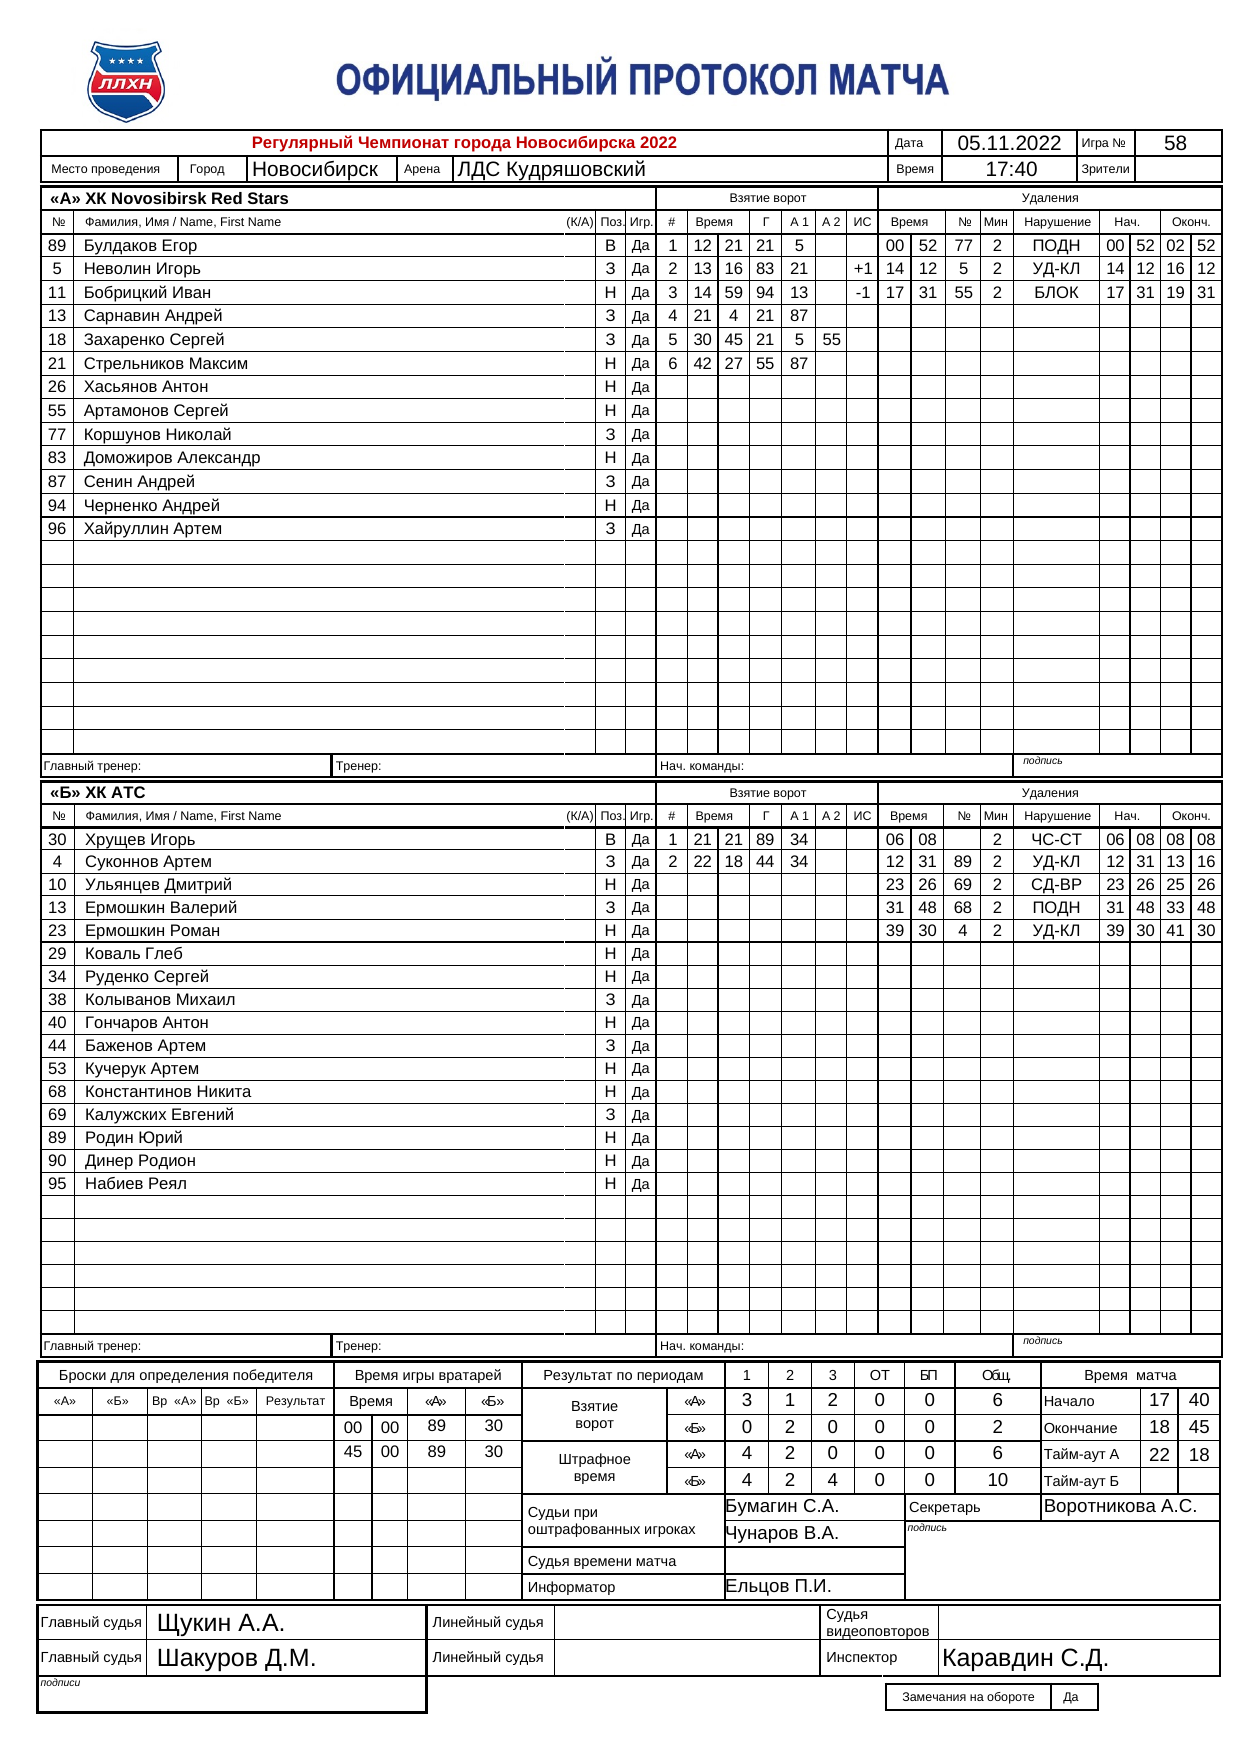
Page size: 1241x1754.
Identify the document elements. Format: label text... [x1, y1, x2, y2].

table_cell [74, 730, 564, 753]
table_cell [981, 989, 1013, 1011]
table_cell [816, 683, 846, 706]
table_cell 17 [1141, 1389, 1177, 1413]
table_cell Колыванов Михаил [75, 989, 564, 1011]
table_cell Новосибирск [248, 157, 396, 181]
table_cell [688, 1012, 717, 1033]
table_cell [981, 1058, 1013, 1079]
table_cell [1100, 376, 1129, 398]
table_cell [148, 1494, 201, 1520]
table_cell [688, 1081, 717, 1103]
table_cell [257, 1441, 333, 1467]
table_cell [148, 1416, 201, 1440]
table_cell 5 [42, 257, 73, 280]
table_cell [750, 494, 781, 516]
table_header Удаления [879, 188, 1221, 209]
table_cell 89 [944, 850, 980, 872]
table_cell [879, 966, 910, 987]
table_cell [1192, 1242, 1221, 1264]
table_cell 17:40 [943, 157, 1076, 181]
table_cell [202, 1547, 256, 1573]
table_cell 16 [719, 257, 749, 280]
table_cell [750, 1311, 781, 1333]
table_cell [946, 518, 980, 540]
table_cell Да [626, 1150, 655, 1172]
table_cell [750, 659, 781, 682]
table_cell [626, 1288, 655, 1310]
table_cell 41 [1161, 920, 1190, 941]
table_cell [596, 683, 625, 706]
table_cell [719, 896, 749, 918]
table_cell [847, 446, 877, 469]
table_cell [688, 518, 717, 540]
table_cell 00 [373, 1416, 407, 1440]
table_cell [657, 470, 687, 493]
table_cell [981, 1127, 1013, 1149]
table_cell 18 [42, 328, 73, 351]
table_cell [719, 612, 749, 634]
table_cell В [596, 829, 625, 849]
table_cell [847, 1081, 877, 1103]
table_cell [657, 1265, 687, 1287]
table_cell [688, 1242, 717, 1264]
table_cell 2 [769, 1415, 811, 1440]
table_cell Хасьянов Антон [74, 376, 564, 398]
table_cell 69 [944, 874, 980, 895]
table_cell Тайм-аут Б [1042, 1468, 1140, 1493]
table_cell [912, 423, 945, 445]
table_cell [257, 1521, 333, 1546]
table_cell ИС [847, 805, 877, 826]
table_cell 19 [1161, 281, 1190, 303]
table_cell [466, 1574, 521, 1599]
table_cell [1161, 399, 1190, 422]
table_cell [1014, 494, 1099, 516]
table_cell [1161, 305, 1190, 327]
table_cell [981, 1288, 1013, 1310]
table_cell [912, 730, 945, 753]
table_cell [816, 707, 846, 729]
table_cell 39 [1100, 920, 1129, 941]
table_cell [1100, 1265, 1129, 1287]
table_cell [565, 257, 595, 280]
table_cell 16 [1192, 850, 1221, 872]
table_cell 21 [782, 257, 815, 280]
table_cell Время [879, 211, 945, 233]
table_cell [565, 1127, 595, 1149]
table_cell [565, 1173, 595, 1195]
table_cell [816, 1288, 846, 1310]
table_cell [1014, 376, 1099, 398]
table_cell [847, 636, 877, 658]
table_cell [816, 850, 846, 872]
table_cell Суконнов Артем [75, 850, 564, 872]
table_cell [782, 943, 815, 964]
table_cell # [657, 211, 687, 233]
table_cell 87 [782, 305, 815, 327]
table_cell [657, 376, 687, 398]
table_cell [202, 1574, 256, 1599]
table_cell [1100, 399, 1129, 422]
table_cell 89 [42, 235, 73, 256]
table_cell 87 [782, 352, 815, 374]
table_cell [981, 730, 1013, 753]
table_cell [1192, 423, 1221, 445]
table_header БП [905, 1363, 954, 1387]
table_cell Н [596, 1012, 625, 1033]
table_cell Н [596, 446, 625, 469]
table_cell [1161, 1035, 1190, 1057]
table_cell [626, 541, 655, 564]
table_cell Главный тренер: [42, 1335, 330, 1356]
table_cell [1161, 1150, 1190, 1172]
table_cell 21 [688, 305, 717, 327]
table_cell [847, 850, 877, 872]
table_cell 42 [688, 352, 717, 374]
table_cell [1136, 157, 1221, 181]
table_cell З [596, 896, 625, 918]
table_cell [912, 565, 945, 587]
table_cell Ельцов П.И. [726, 1575, 904, 1599]
table_cell [688, 1311, 717, 1333]
table_cell [912, 446, 945, 469]
table_cell [719, 376, 749, 398]
table_cell 22 [688, 850, 717, 872]
table_cell [1014, 1173, 1099, 1195]
table_cell [944, 829, 980, 849]
table_cell [847, 1150, 877, 1172]
table_cell [816, 1012, 846, 1033]
table_cell [782, 1219, 815, 1241]
table_cell Игр. [626, 805, 655, 826]
table_cell Г [750, 805, 781, 826]
table_cell 0 [905, 1468, 954, 1493]
table_cell 10 [956, 1468, 1040, 1493]
table_cell [946, 565, 980, 587]
table_cell [565, 494, 595, 516]
table_cell 5 [782, 235, 815, 256]
table_cell ИС [847, 211, 877, 233]
table_cell [726, 1548, 904, 1573]
table_cell [944, 1219, 980, 1241]
table_cell [879, 1104, 910, 1126]
table_cell «Б» [668, 1415, 724, 1440]
table_cell [1014, 943, 1099, 964]
table_cell Захаренко Сергей [74, 328, 564, 351]
table_cell [1100, 683, 1129, 706]
table_cell 13 [42, 305, 73, 327]
table_cell [946, 588, 980, 611]
table_cell [1131, 1242, 1160, 1264]
table_cell 94 [42, 494, 73, 516]
table_cell 21 [688, 829, 717, 849]
table_cell [782, 470, 815, 493]
table_cell [1192, 659, 1221, 682]
table_cell [816, 966, 846, 987]
table_cell СД-ВР [1014, 874, 1099, 895]
table_cell [847, 470, 877, 493]
table_cell [1131, 494, 1160, 516]
table_cell [782, 1058, 815, 1079]
table_cell [1161, 494, 1190, 516]
table_cell [879, 1311, 910, 1333]
table_cell [75, 1196, 564, 1218]
table_cell [847, 1035, 877, 1057]
table_cell [688, 1035, 717, 1057]
table_cell [946, 494, 980, 516]
table_cell [750, 588, 781, 611]
table_cell [1100, 1311, 1129, 1333]
table_cell [596, 730, 625, 753]
table_cell [981, 966, 1013, 987]
table_cell [981, 1104, 1013, 1126]
table_cell 31 [1192, 281, 1221, 303]
table_cell 14 [688, 281, 717, 303]
table_header «Б» ХК АТС [42, 783, 655, 803]
table_cell [1161, 518, 1190, 540]
table_cell [1131, 636, 1160, 658]
table_cell [1131, 730, 1160, 753]
table_cell Каравдин С.Д. [939, 1640, 1219, 1675]
table_cell [1100, 518, 1129, 540]
table_cell 52 [912, 235, 945, 256]
table_cell [93, 1468, 147, 1493]
table_cell Вр «Б» [202, 1389, 256, 1413]
table_cell [944, 1058, 980, 1079]
table_cell [816, 920, 846, 941]
table_cell [879, 328, 910, 351]
table_cell Да [626, 446, 655, 469]
table_cell [596, 1311, 625, 1333]
table_cell [565, 1081, 595, 1103]
table_cell [1131, 1265, 1160, 1287]
table_cell [847, 305, 877, 327]
table_cell [1161, 470, 1190, 493]
table_cell [847, 352, 877, 374]
table_cell [816, 1081, 846, 1103]
table_cell [565, 565, 595, 587]
table_cell 48 [1192, 896, 1221, 918]
table_cell [782, 707, 815, 729]
table_cell 18 [719, 850, 749, 872]
table_cell [1161, 1173, 1190, 1195]
table_cell [981, 518, 1013, 540]
table_cell [719, 1265, 749, 1287]
table_cell [879, 612, 910, 634]
table_cell [1131, 565, 1160, 587]
table_cell [750, 1219, 781, 1241]
table_cell [1192, 446, 1221, 469]
table_cell 45 [1179, 1415, 1219, 1440]
table_cell [335, 1494, 371, 1520]
table_cell [981, 1219, 1013, 1241]
table_cell [816, 1173, 846, 1195]
table_cell [335, 1468, 371, 1493]
table_cell [944, 1035, 980, 1057]
table_cell 26 [912, 874, 943, 895]
table_cell [1131, 659, 1160, 682]
table_cell [1014, 305, 1099, 327]
table_cell [912, 1150, 943, 1172]
table_cell Константинов Никита [75, 1081, 564, 1103]
table_cell [688, 588, 717, 611]
table_cell [944, 1196, 980, 1218]
table_cell [1192, 1035, 1221, 1057]
table_header Регулярный Чемпионат города Новосибирска 2022 [42, 131, 887, 155]
table_cell [688, 989, 717, 1011]
table_cell [657, 943, 687, 964]
table_cell [1014, 1104, 1099, 1126]
table_cell 21 [750, 328, 781, 351]
table_cell З [596, 1104, 625, 1126]
table_cell [428, 1677, 882, 1711]
table_cell [596, 588, 625, 611]
table_cell [1131, 1150, 1160, 1172]
table_cell А 2 [816, 805, 846, 826]
table_cell 83 [42, 446, 73, 469]
table_cell [626, 1311, 655, 1333]
table_cell [981, 470, 1013, 493]
table_cell [1192, 376, 1221, 398]
table_cell [1100, 1104, 1129, 1126]
table_cell [946, 541, 980, 564]
table_cell [782, 1104, 815, 1126]
table_cell [657, 1311, 687, 1333]
table_cell «А» [668, 1389, 724, 1413]
table_cell [75, 1265, 564, 1287]
table_cell 5 [657, 328, 687, 351]
table_cell [782, 399, 815, 422]
table_cell [1014, 1196, 1099, 1218]
table_cell [657, 1196, 687, 1218]
table_cell [946, 328, 980, 351]
table_cell [816, 1058, 846, 1079]
table_cell 34 [42, 966, 74, 987]
table_cell [688, 920, 717, 941]
table_cell [816, 659, 846, 682]
table_cell Да [626, 518, 655, 540]
table_cell [1014, 1081, 1099, 1103]
table_cell [879, 1242, 910, 1264]
table_cell [373, 1574, 407, 1599]
table_cell [782, 423, 815, 445]
table_cell [93, 1416, 147, 1440]
table_cell [657, 565, 687, 587]
table_cell [750, 896, 781, 918]
table_cell [1100, 1081, 1129, 1103]
table_cell [782, 874, 815, 895]
table_cell [782, 1081, 815, 1103]
table_cell [879, 1288, 910, 1310]
table_cell 0 [855, 1389, 904, 1413]
table_cell 96 [42, 518, 73, 540]
table_cell [596, 612, 625, 634]
table_cell [1192, 305, 1221, 327]
table_cell [719, 659, 749, 682]
table_cell Фамилия, Имя / Name, First Name [75, 805, 565, 826]
table_cell [1131, 1104, 1160, 1126]
table_cell [719, 1311, 749, 1333]
table_cell [1161, 659, 1190, 682]
table_cell [657, 612, 687, 634]
table_cell [657, 707, 687, 729]
table_cell Судьи при оштрафованных игроках [523, 1495, 724, 1546]
table_cell [816, 1150, 846, 1172]
table_cell [847, 989, 877, 1011]
table_header Дата [889, 131, 941, 155]
table_cell ЛДС Кудряшовский [454, 157, 887, 181]
table_cell Да [626, 1104, 655, 1126]
table_cell [657, 541, 687, 564]
table_cell [1014, 399, 1099, 422]
table_cell Нач. команды: [657, 755, 1012, 776]
table_cell [912, 1288, 943, 1310]
table_cell [1192, 683, 1221, 706]
table_cell 55 [42, 399, 73, 422]
table_cell 30 [42, 829, 74, 849]
table_cell [688, 1219, 717, 1241]
table_cell Родин Юрий [75, 1127, 564, 1149]
table_cell 2 [981, 850, 1013, 872]
table_cell [847, 829, 877, 849]
table_cell 21 [42, 352, 73, 374]
table_cell [596, 1288, 625, 1310]
table_cell Н [596, 352, 625, 374]
table_cell [719, 518, 749, 540]
table_cell [847, 1288, 877, 1310]
table_cell [1192, 1127, 1221, 1149]
table_cell [257, 1416, 333, 1440]
table_cell [565, 541, 595, 564]
table_cell [1192, 494, 1221, 516]
table_cell [1014, 1265, 1099, 1287]
table_cell [719, 446, 749, 469]
table_cell [657, 1288, 687, 1310]
table_cell [565, 874, 595, 895]
table_cell 55 [816, 328, 846, 351]
table_cell 95 [42, 1173, 74, 1195]
table_cell А 2 [816, 211, 846, 233]
table_cell [782, 1127, 815, 1149]
table_cell 39 [879, 920, 910, 941]
table_cell 18 [1141, 1415, 1177, 1440]
table_cell [981, 707, 1013, 729]
table_cell Главный судья [39, 1640, 146, 1675]
table_cell [335, 1574, 371, 1599]
table_cell [912, 470, 945, 493]
table_cell 31 [912, 281, 945, 303]
table_cell [1192, 966, 1221, 987]
table_cell [719, 683, 749, 706]
table_cell [981, 1173, 1013, 1195]
table_cell [847, 730, 877, 753]
table_cell 68 [944, 896, 980, 918]
table_cell [408, 1574, 465, 1599]
table_cell Н [596, 1127, 625, 1149]
table_cell [719, 989, 749, 1011]
table_cell [1014, 565, 1099, 587]
table_cell «Б» [93, 1389, 147, 1413]
table_cell [1131, 541, 1160, 564]
table_cell [1100, 1150, 1129, 1172]
table_cell [782, 1265, 815, 1287]
table_cell [202, 1441, 256, 1467]
table_cell [657, 683, 687, 706]
table_cell 17 [1100, 281, 1129, 303]
table_cell Коршунов Николай [74, 423, 564, 445]
table_cell 68 [42, 1081, 74, 1103]
table_cell подпись [1014, 1335, 1221, 1356]
table_cell [1014, 446, 1099, 469]
table_cell [981, 423, 1013, 445]
table_cell [944, 1265, 980, 1287]
table_cell [42, 1196, 74, 1218]
table_cell [1014, 1150, 1099, 1172]
table_cell [750, 518, 781, 540]
table_cell Ульянцев Дмитрий [75, 874, 564, 895]
table_cell [883, 1677, 1220, 1681]
table_cell Баженов Артем [75, 1035, 564, 1057]
table_cell [657, 518, 687, 540]
table_cell [1192, 565, 1221, 587]
table_cell Чунаров В.А. [726, 1521, 904, 1546]
table_cell [981, 636, 1013, 658]
table_cell 34 [782, 829, 815, 849]
table_cell [1100, 588, 1129, 611]
table_cell [912, 659, 945, 682]
table_cell [912, 612, 945, 634]
table_cell [42, 588, 73, 611]
table_cell [688, 636, 717, 658]
table_cell Булдаков Егор [74, 235, 564, 256]
table_cell 0 [905, 1415, 954, 1440]
table_cell 53 [42, 1058, 74, 1079]
table_cell [782, 376, 815, 398]
table_cell 17 [879, 281, 910, 303]
table_cell Судья времени матча [523, 1548, 724, 1573]
table_cell Гончаров Антон [75, 1012, 564, 1033]
table_cell 44 [750, 850, 781, 872]
table_cell [688, 1173, 717, 1195]
table_cell [565, 636, 595, 658]
table_cell [847, 376, 877, 398]
table_cell Поз. [596, 805, 625, 826]
table_cell [42, 1219, 74, 1241]
table_cell [565, 1265, 595, 1287]
table_cell [782, 1012, 815, 1033]
table_cell Информатор [523, 1575, 724, 1599]
table_cell [847, 1058, 877, 1079]
table_cell [657, 446, 687, 469]
table_cell 0 [812, 1415, 854, 1440]
table_cell [565, 1288, 595, 1310]
table_cell [1161, 565, 1190, 587]
table_cell [719, 588, 749, 611]
table_cell подписи [39, 1677, 425, 1711]
table_cell [750, 683, 781, 706]
table_cell З [596, 518, 625, 540]
table_cell [466, 1521, 521, 1546]
table_cell [879, 423, 910, 445]
table_cell Н [596, 920, 625, 941]
table_cell Секретарь [906, 1495, 1040, 1520]
table_cell [719, 1219, 749, 1241]
table_cell [719, 494, 749, 516]
table_cell [466, 1547, 521, 1573]
table_cell [1014, 707, 1099, 729]
table_cell [782, 588, 815, 611]
table_cell [981, 1265, 1013, 1287]
table_cell [1100, 1196, 1129, 1218]
table_cell 31 [1131, 281, 1160, 303]
table_cell 13 [42, 896, 74, 918]
table_cell [879, 1173, 910, 1195]
table_cell [408, 1468, 465, 1493]
table_cell [688, 1127, 717, 1149]
table_cell [688, 659, 717, 682]
table_cell «А» [39, 1389, 92, 1413]
table_cell [719, 636, 749, 658]
table_cell 90 [42, 1150, 74, 1172]
table_cell [1131, 1219, 1160, 1241]
table_cell [719, 920, 749, 941]
table_cell [75, 1311, 564, 1333]
table_cell 26 [42, 376, 73, 398]
table_cell 2 [812, 1389, 854, 1413]
table_header Да [1052, 1685, 1097, 1709]
table_cell 30 [688, 328, 717, 351]
table_cell Да [626, 352, 655, 374]
table_cell [750, 399, 781, 422]
table_cell Щукин А.А. [147, 1606, 425, 1639]
table_cell 13 [1161, 850, 1190, 872]
table_cell Линейный судья [428, 1640, 554, 1675]
table_cell [912, 1173, 943, 1195]
table_cell [981, 1012, 1013, 1033]
table_cell [981, 376, 1013, 398]
table_cell [1192, 1173, 1221, 1195]
table_cell [42, 730, 73, 753]
table_cell [1161, 541, 1190, 564]
table_cell [657, 423, 687, 445]
table_cell [782, 966, 815, 987]
table_cell [912, 352, 945, 374]
table_cell А 1 [782, 211, 815, 233]
table_cell [782, 636, 815, 658]
table_cell [596, 1265, 625, 1287]
table_cell Стрельников Максим [74, 352, 564, 374]
table_cell 0 [812, 1442, 854, 1467]
table_cell [847, 588, 877, 611]
table_header 2 [769, 1363, 811, 1387]
table_cell [847, 1311, 877, 1333]
table_cell [981, 1035, 1013, 1057]
table_cell Время [879, 805, 943, 826]
table_cell № [946, 211, 980, 233]
table_cell Окончание [1042, 1415, 1140, 1440]
table_cell [688, 730, 717, 753]
table_cell [1161, 1265, 1190, 1287]
table_cell [946, 352, 980, 374]
table_cell [816, 235, 846, 256]
table_cell [565, 376, 595, 398]
table_cell [1100, 1242, 1129, 1264]
table_cell [879, 1127, 910, 1149]
table_cell 89 [42, 1127, 74, 1149]
table_cell 26 [1131, 874, 1160, 895]
table_cell Артамонов Сергей [74, 399, 564, 422]
table_cell [1100, 305, 1129, 327]
table_cell Н [596, 1173, 625, 1195]
table_cell 2 [769, 1468, 811, 1493]
table_cell [879, 683, 910, 706]
table_cell Да [626, 328, 655, 351]
table_cell [944, 1173, 980, 1195]
table_cell [816, 636, 846, 658]
table_cell [657, 1242, 687, 1264]
table_cell [816, 541, 846, 564]
table_cell [944, 1081, 980, 1103]
table_cell [750, 1288, 781, 1310]
table_cell [555, 1606, 819, 1639]
table_cell Коваль Глеб [75, 943, 564, 964]
table_cell Доможиров Александр [74, 446, 564, 469]
table_cell [816, 612, 846, 634]
table_cell 6 [956, 1389, 1040, 1413]
table_cell УД-КЛ [1014, 920, 1099, 941]
table_cell Мин [981, 211, 1013, 233]
table_cell [750, 423, 781, 445]
table_cell [946, 707, 980, 729]
table_cell Бобрицкий Иван [74, 281, 564, 303]
table_cell [1161, 588, 1190, 611]
table_cell [148, 1468, 201, 1493]
table_cell [1014, 1127, 1099, 1149]
table_cell [879, 659, 910, 682]
table_cell Черненко Андрей [74, 494, 564, 516]
table_cell 2 [657, 850, 687, 872]
table_cell [981, 446, 1013, 469]
table_cell 4 [944, 920, 980, 941]
table_cell Да [626, 1081, 655, 1103]
table_cell [847, 1219, 877, 1241]
table_cell Да [626, 850, 655, 872]
table_cell [912, 966, 943, 987]
table_cell [1100, 565, 1129, 587]
table_cell Время [335, 1389, 407, 1413]
table_cell [657, 636, 687, 658]
table_cell [847, 1173, 877, 1195]
table_cell Нач. [1100, 211, 1160, 233]
table_cell [719, 943, 749, 964]
table_cell З [596, 989, 625, 1011]
table_cell [912, 1012, 943, 1033]
table_cell № [944, 805, 980, 826]
table_cell [39, 1468, 92, 1493]
table_cell Судья видеоповторов [821, 1606, 938, 1639]
table_cell [912, 1081, 943, 1103]
table_cell Н [596, 1150, 625, 1172]
table_cell УД-КЛ [1014, 257, 1099, 280]
table_cell [946, 470, 980, 493]
table_cell [1192, 1150, 1221, 1172]
table_cell [626, 707, 655, 729]
table_cell [565, 896, 595, 918]
table_cell [657, 1081, 687, 1103]
table_cell [39, 1521, 92, 1546]
table_cell Тренер: [333, 1335, 655, 1356]
table_cell [565, 659, 595, 682]
table_cell [1161, 707, 1190, 729]
table_cell [1100, 328, 1129, 351]
table_cell [816, 874, 846, 895]
table_cell [847, 328, 877, 351]
table_cell [1131, 1173, 1160, 1195]
table_cell [1192, 1104, 1221, 1126]
table_cell [42, 1242, 74, 1264]
table_cell Штрафное время [523, 1442, 666, 1493]
table_cell [750, 989, 781, 1011]
table_cell [944, 1104, 980, 1126]
table_cell 10 [42, 874, 74, 895]
table_cell 13 [782, 281, 815, 303]
table_cell [148, 1547, 201, 1573]
table_cell [1192, 1311, 1221, 1333]
table_cell 06 [879, 829, 910, 849]
table_cell [1192, 1058, 1221, 1079]
table_cell [1131, 1081, 1160, 1103]
table_cell Да [626, 399, 655, 422]
table_cell 52 [1192, 235, 1221, 256]
table_cell 08 [1131, 829, 1160, 849]
table_cell [39, 1441, 92, 1467]
table_cell 21 [750, 305, 781, 327]
table_cell [596, 1219, 625, 1241]
table_header Время матча [1042, 1363, 1219, 1387]
table_cell [1100, 943, 1129, 964]
table_cell [75, 1219, 564, 1241]
table_cell [565, 1242, 595, 1264]
table_cell Поз. [596, 211, 625, 233]
table_cell [816, 518, 846, 540]
table_cell 55 [946, 281, 980, 303]
table_cell [1179, 1468, 1219, 1493]
table_cell [912, 518, 945, 540]
table_cell З [596, 470, 625, 493]
table_cell [42, 707, 73, 729]
table_cell [42, 683, 73, 706]
table_cell В [596, 235, 625, 256]
table_cell 12 [879, 850, 910, 872]
table_cell [750, 920, 781, 941]
table_cell [1131, 376, 1160, 398]
table_cell [657, 989, 687, 1011]
table_cell [39, 1547, 92, 1573]
table_cell [596, 1196, 625, 1218]
table_cell [879, 1058, 910, 1079]
table_cell [847, 399, 877, 422]
table_cell [565, 1035, 595, 1057]
table_cell З [596, 328, 625, 351]
table_cell Нарушение [1014, 211, 1099, 233]
table_cell подпись [1014, 755, 1221, 776]
table_cell 44 [42, 1035, 74, 1057]
table_cell 2 [981, 281, 1013, 303]
table_cell [1161, 1242, 1190, 1264]
table_cell [565, 305, 595, 327]
table_cell Главный судья [39, 1606, 146, 1639]
table_cell [39, 1416, 92, 1440]
table_cell 23 [42, 920, 74, 941]
table_cell 77 [946, 235, 980, 256]
table_cell [1161, 328, 1190, 351]
table_cell [93, 1574, 147, 1599]
table_cell [719, 470, 749, 493]
table_cell 30 [1192, 920, 1221, 941]
table_cell 5 [782, 328, 815, 351]
table_cell 2 [956, 1415, 1040, 1440]
table_cell Кучерук Артем [75, 1058, 564, 1079]
table_cell Н [596, 1081, 625, 1103]
table_cell [1131, 966, 1160, 987]
table_cell [626, 659, 655, 682]
table_cell [912, 399, 945, 422]
table_cell 83 [750, 257, 781, 280]
table_cell Зрители [1078, 157, 1134, 181]
table_header ОТ [855, 1363, 904, 1387]
table_cell (К/А) [565, 805, 595, 826]
table_cell [879, 1012, 910, 1033]
table_cell [946, 423, 980, 445]
table_cell «А» [408, 1389, 465, 1413]
table_cell [847, 920, 877, 941]
table_cell 06 [1100, 829, 1129, 849]
table_cell [42, 1265, 74, 1287]
table_cell [1100, 446, 1129, 469]
table_cell [1014, 470, 1099, 493]
table_cell [816, 730, 846, 753]
table_cell [688, 446, 717, 469]
table_cell [688, 874, 717, 895]
table_cell [1100, 494, 1129, 516]
table_cell 31 [912, 850, 943, 872]
table_cell Начало [1042, 1389, 1140, 1413]
table_header «А» ХК Novosibirsk Red Stars [42, 188, 655, 209]
table_cell [912, 1058, 943, 1079]
table_cell [626, 730, 655, 753]
table_cell [1014, 1058, 1099, 1079]
table_cell [782, 1242, 815, 1264]
table_cell Главный тренер: [42, 755, 330, 776]
table_cell 29 [42, 943, 74, 964]
table_cell [1100, 1219, 1129, 1241]
table_cell [1099, 1682, 1220, 1711]
table_cell [912, 943, 943, 964]
table_cell Н [596, 281, 625, 303]
table_cell 0 [726, 1415, 768, 1440]
table_cell Н [596, 494, 625, 516]
table_cell [657, 659, 687, 682]
table_cell [565, 1219, 595, 1241]
table_cell [565, 1150, 595, 1172]
table_cell Хайруллин Артем [74, 518, 564, 540]
table_cell 38 [42, 989, 74, 1011]
table_cell 55 [750, 352, 781, 374]
table_cell [1161, 1012, 1190, 1033]
table_cell [750, 1035, 781, 1057]
table_header Взятие ворот [657, 188, 877, 209]
table_cell [981, 1150, 1013, 1172]
table_cell [1100, 966, 1129, 987]
table_cell [657, 730, 687, 753]
table_header 05.11.2022 [943, 131, 1076, 155]
table_cell [847, 541, 877, 564]
table_cell 21 [750, 235, 781, 256]
table_cell [42, 1288, 74, 1310]
table_cell [816, 399, 846, 422]
table_cell 21 [719, 235, 749, 256]
table_cell [879, 636, 910, 658]
table_cell [1131, 1196, 1160, 1218]
table_header Взятие ворот [657, 783, 877, 803]
table_cell 2 [981, 235, 1013, 256]
table_cell [782, 683, 815, 706]
table_cell [816, 829, 846, 849]
table_cell [719, 565, 749, 587]
table_cell Место проведения [42, 157, 177, 181]
table_cell [42, 612, 73, 634]
table_cell [565, 829, 595, 849]
table_cell [879, 518, 910, 540]
table_cell [912, 1311, 943, 1333]
table_cell Н [596, 874, 625, 895]
table_cell [1100, 989, 1129, 1011]
table_cell 30 [466, 1441, 521, 1467]
table_cell [912, 588, 945, 611]
table_cell Н [596, 1058, 625, 1079]
table_cell Набиев Реял [75, 1173, 564, 1195]
table_cell Н [596, 376, 625, 398]
table_cell 31 [879, 896, 910, 918]
table_cell Время [688, 805, 749, 826]
table_cell [1192, 730, 1221, 753]
table_cell [565, 730, 595, 753]
table_cell [981, 612, 1013, 634]
table_cell [719, 1242, 749, 1264]
table_cell [946, 683, 980, 706]
table_cell [981, 1081, 1013, 1103]
table_cell [1100, 612, 1129, 634]
table_cell [944, 966, 980, 987]
table_cell [1161, 636, 1190, 658]
table_cell [202, 1521, 256, 1546]
table_cell [847, 423, 877, 445]
table_cell [565, 920, 595, 941]
table_cell 48 [912, 896, 943, 918]
table_cell [782, 1196, 815, 1218]
table_cell [408, 1494, 465, 1520]
table_cell [944, 1288, 980, 1310]
table_cell [816, 1196, 846, 1218]
table_cell [1100, 1058, 1129, 1079]
table_cell -1 [847, 281, 877, 303]
table_cell Взятие ворот [523, 1389, 666, 1440]
table_cell «Б » [466, 1389, 521, 1413]
table_cell [847, 966, 877, 987]
table_cell [944, 989, 980, 1011]
table_cell [42, 541, 73, 564]
table_cell [657, 1127, 687, 1149]
table_cell Да [626, 896, 655, 918]
table_cell [847, 1127, 877, 1149]
table_cell [74, 683, 564, 706]
table_cell [750, 1150, 781, 1172]
table_header Броски для определения победителя [39, 1363, 333, 1387]
table_cell [39, 1574, 92, 1599]
table_cell 2 [981, 920, 1013, 941]
table_cell 4 [657, 305, 687, 327]
table_cell [565, 683, 595, 706]
table_cell [912, 305, 945, 327]
table_cell [719, 1173, 749, 1195]
table_cell [847, 565, 877, 587]
table_cell Да [626, 1058, 655, 1079]
table_cell [879, 376, 910, 398]
table_cell [626, 1242, 655, 1264]
table_cell (К/А) [565, 211, 595, 233]
table_cell [782, 896, 815, 918]
table_cell [879, 730, 910, 753]
table_cell [719, 707, 749, 729]
table_cell [1131, 305, 1160, 327]
table_cell [1100, 1173, 1129, 1195]
table_cell [719, 1058, 749, 1079]
table_cell [847, 896, 877, 918]
table_cell Игр. [626, 211, 655, 233]
table_cell [912, 683, 945, 706]
table_cell [750, 470, 781, 493]
table_cell Арена [398, 157, 452, 181]
table_cell Да [626, 874, 655, 895]
table_cell [1014, 1288, 1099, 1310]
table_cell [93, 1547, 147, 1573]
table_cell Да [626, 281, 655, 303]
table_cell [1014, 541, 1099, 564]
table_cell 1 [657, 235, 687, 256]
table_cell [688, 1058, 717, 1079]
table_header Результат по периодам [523, 1363, 724, 1387]
table_cell [981, 1242, 1013, 1264]
table_cell [1131, 1127, 1160, 1149]
table_cell ПОДН [1014, 896, 1099, 918]
table_cell [944, 1311, 980, 1333]
table_cell [596, 1242, 625, 1264]
table_cell [626, 636, 655, 658]
table_cell [1100, 352, 1129, 374]
table_cell [565, 1012, 595, 1033]
table_cell [626, 588, 655, 611]
table_cell 08 [1192, 829, 1221, 849]
table_cell [1192, 541, 1221, 564]
table_cell [1014, 423, 1099, 445]
table_cell [946, 305, 980, 327]
table_cell [1192, 707, 1221, 729]
table_cell [750, 541, 781, 564]
table_cell [719, 1012, 749, 1033]
table_cell [373, 1521, 407, 1546]
table_cell [657, 1104, 687, 1126]
table_cell [1161, 446, 1190, 469]
table_cell 48 [1131, 896, 1160, 918]
table_cell [719, 1150, 749, 1172]
table_cell [879, 352, 910, 374]
table_cell [74, 636, 564, 658]
table_cell [1014, 1311, 1099, 1333]
table_cell Да [626, 423, 655, 445]
table_cell [750, 1196, 781, 1218]
table_cell [912, 376, 945, 398]
table_cell [719, 1127, 749, 1149]
table_cell [981, 399, 1013, 422]
table_cell [816, 1127, 846, 1149]
table_cell 77 [42, 423, 73, 445]
table_cell [565, 1058, 595, 1079]
table_cell 0 [855, 1415, 904, 1440]
table_cell [565, 612, 595, 634]
table_cell [657, 1150, 687, 1172]
table_cell [408, 1547, 465, 1573]
table_cell 4 [726, 1468, 768, 1493]
table_cell [1100, 423, 1129, 445]
table_cell Город [179, 157, 246, 181]
table_cell [847, 1196, 877, 1218]
table_cell [596, 565, 625, 587]
table_cell [1014, 1219, 1099, 1241]
table_cell [688, 565, 717, 587]
table_cell [847, 1104, 877, 1126]
table_cell [148, 1574, 201, 1599]
table_cell [1131, 328, 1160, 351]
table_cell [1100, 659, 1129, 682]
table_cell [750, 1127, 781, 1149]
table_cell # [657, 805, 687, 826]
table_cell [816, 305, 846, 327]
table_cell 52 [1131, 235, 1160, 256]
table_cell Нач. [1100, 805, 1160, 826]
table_header 3 [812, 1363, 854, 1387]
table_cell 0 [905, 1442, 954, 1467]
table_cell [981, 328, 1013, 351]
table_cell [1161, 966, 1190, 987]
table_cell [565, 1196, 595, 1218]
table_cell [944, 1127, 980, 1149]
table_cell 2 [981, 829, 1013, 849]
table_cell [257, 1547, 333, 1573]
table_cell 1 [769, 1389, 811, 1413]
table_cell 4 [726, 1442, 768, 1467]
table_cell 27 [719, 352, 749, 374]
table_cell 40 [1179, 1389, 1219, 1413]
table_cell Результат [257, 1389, 333, 1413]
table_cell [719, 541, 749, 564]
table_cell [1131, 1058, 1160, 1079]
table_cell [1014, 612, 1099, 634]
table_cell 2 [981, 874, 1013, 895]
table_cell [847, 494, 877, 516]
table_cell [847, 518, 877, 540]
table_cell [1192, 1265, 1221, 1287]
table_cell Да [626, 257, 655, 280]
table_cell [1131, 588, 1160, 611]
table_cell +1 [847, 257, 877, 280]
table_cell [1192, 1081, 1221, 1103]
table_cell 3 [657, 281, 687, 303]
table_cell [946, 399, 980, 422]
table_cell Да [626, 235, 655, 256]
table_cell [565, 352, 595, 374]
table_cell [1161, 1104, 1190, 1126]
table_cell Да [626, 305, 655, 327]
table_cell [565, 518, 595, 540]
table_cell З [596, 423, 625, 445]
table_cell [719, 399, 749, 422]
table_cell [688, 541, 717, 564]
table_cell [1141, 1468, 1177, 1493]
table_cell [626, 1196, 655, 1218]
table_cell Неволин Игорь [74, 257, 564, 280]
table_cell [782, 989, 815, 1011]
table_header Замечания на обороте [887, 1685, 1050, 1709]
table_cell [879, 565, 910, 587]
table_cell подпись [906, 1522, 1219, 1599]
table_cell [946, 730, 980, 753]
table_cell [688, 1265, 717, 1287]
table_cell З [596, 1035, 625, 1057]
table_cell [1161, 1196, 1190, 1218]
table_cell [1014, 683, 1099, 706]
table_cell 23 [1100, 874, 1129, 895]
table_cell [657, 896, 687, 918]
table_cell [596, 707, 625, 729]
table_cell [657, 588, 687, 611]
table_cell [596, 659, 625, 682]
table_cell [626, 1265, 655, 1287]
table_cell [688, 1150, 717, 1172]
table_cell [939, 1606, 1219, 1639]
table_cell 12 [1192, 257, 1221, 280]
table_cell [879, 1081, 910, 1103]
table_cell [1161, 352, 1190, 374]
table_cell [750, 1104, 781, 1126]
table_cell [879, 1196, 910, 1218]
table_cell 18 [1179, 1441, 1219, 1467]
table_cell [912, 1219, 943, 1241]
table_cell [782, 1288, 815, 1310]
table_cell [912, 541, 945, 564]
table_cell Да [626, 376, 655, 398]
table_cell [42, 636, 73, 658]
table_cell [879, 305, 910, 327]
table_cell 33 [1161, 896, 1190, 918]
table_cell [1014, 659, 1099, 682]
table_cell [879, 943, 910, 964]
table_cell [750, 1265, 781, 1287]
table_cell [1131, 518, 1160, 540]
table_cell [688, 896, 717, 918]
table_cell [1161, 1081, 1190, 1103]
table_cell 0 [905, 1389, 954, 1413]
table_cell Бумагин С.А. [726, 1495, 904, 1520]
table_cell [981, 565, 1013, 587]
table_cell Калужских Евгений [75, 1104, 564, 1126]
table_header Время игры вратарей [335, 1363, 521, 1387]
table_cell 21 [719, 829, 749, 849]
table_cell [688, 612, 717, 634]
table_cell [688, 683, 717, 706]
table_cell [1131, 352, 1160, 374]
table_cell [565, 1311, 595, 1333]
table_cell [565, 1104, 595, 1126]
table_cell [816, 376, 846, 398]
table_cell [750, 707, 781, 729]
table_cell [1100, 730, 1129, 753]
table_cell [782, 565, 815, 587]
table_cell 0 [855, 1468, 904, 1493]
table_cell [1161, 1058, 1190, 1079]
table_cell [912, 328, 945, 351]
table_cell [816, 281, 846, 303]
table_cell 12 [688, 235, 717, 256]
table_cell [1100, 636, 1129, 658]
table_cell [719, 1081, 749, 1103]
table_cell [981, 659, 1013, 682]
table_cell [750, 966, 781, 987]
table_cell [912, 636, 945, 658]
table_cell [912, 1035, 943, 1057]
table_cell [1161, 1127, 1190, 1149]
table_cell [373, 1547, 407, 1573]
table_cell 2 [769, 1442, 811, 1467]
table_cell [74, 707, 564, 729]
table_cell [1192, 352, 1221, 374]
table_cell [1014, 730, 1099, 753]
table_cell [596, 636, 625, 658]
table_cell [946, 659, 980, 682]
table_cell [1131, 1012, 1160, 1033]
table_cell [74, 612, 564, 634]
table_cell [750, 565, 781, 587]
table_cell 89 [408, 1416, 465, 1440]
table_cell [750, 1173, 781, 1195]
table_cell [946, 636, 980, 658]
table_cell 4 [812, 1468, 854, 1493]
table_cell [816, 1104, 846, 1126]
table_cell БЛОК [1014, 281, 1099, 303]
table_cell [816, 943, 846, 964]
table_cell [626, 612, 655, 634]
table_cell [657, 874, 687, 895]
table_cell [847, 659, 877, 682]
table_cell [1192, 1196, 1221, 1218]
table_cell 4 [42, 850, 74, 872]
table_cell [816, 1311, 846, 1333]
table_cell Да [626, 1127, 655, 1149]
table_cell [466, 1494, 521, 1520]
table_cell Н [596, 966, 625, 987]
table_cell 69 [42, 1104, 74, 1126]
table_cell [1131, 1311, 1160, 1333]
table_cell [1014, 966, 1099, 987]
table_cell [1100, 1127, 1129, 1149]
table_cell [555, 1640, 819, 1675]
table_cell [750, 612, 781, 634]
table_cell [981, 541, 1013, 564]
table_cell [565, 281, 595, 303]
table_cell 30 [912, 920, 943, 941]
table_cell 34 [782, 850, 815, 872]
table_cell [74, 659, 564, 682]
table_cell [782, 1311, 815, 1333]
table_cell [944, 1012, 980, 1033]
table_cell [912, 1104, 943, 1126]
table_cell Инспектор [821, 1640, 938, 1675]
table_cell [912, 494, 945, 516]
table_cell [816, 470, 846, 493]
table_cell 30 [466, 1416, 521, 1440]
table_cell [816, 257, 846, 280]
table_cell Нач. команды: [657, 1335, 1012, 1356]
table_cell [1131, 683, 1160, 706]
table_cell [1014, 352, 1099, 374]
table_cell [879, 470, 910, 493]
table_cell 02 [1161, 235, 1190, 256]
table_cell 1 [657, 829, 687, 849]
table_cell [1192, 328, 1221, 351]
table_cell [944, 1242, 980, 1264]
table_cell [816, 989, 846, 1011]
table_cell [879, 1219, 910, 1241]
table_cell [719, 966, 749, 987]
table_cell [912, 1196, 943, 1218]
table_cell 6 [657, 352, 687, 374]
table_cell [626, 565, 655, 587]
table_cell 2 [657, 257, 687, 280]
table_cell [93, 1521, 147, 1546]
table_cell [565, 423, 595, 445]
table_cell [657, 494, 687, 516]
table_cell [719, 874, 749, 895]
table_cell [946, 376, 980, 398]
table_header Игра № [1078, 131, 1134, 155]
table_cell ПОДН [1014, 235, 1099, 256]
table_cell [981, 494, 1013, 516]
table_cell [782, 659, 815, 682]
table_cell УД-КЛ [1014, 850, 1099, 872]
table_cell [1100, 541, 1129, 564]
table_cell [1131, 399, 1160, 422]
table_cell [981, 1196, 1013, 1218]
table_cell [1100, 470, 1129, 493]
table_cell [257, 1574, 333, 1599]
table_cell 00 [1100, 235, 1129, 256]
table_cell [750, 636, 781, 658]
table_cell Г [750, 211, 781, 233]
table_cell [565, 470, 595, 493]
table_cell [335, 1521, 371, 1546]
table_cell Время [688, 211, 749, 233]
table_cell Да [626, 829, 655, 849]
table_cell Хрущев Игорь [75, 829, 564, 849]
table_cell [1161, 1311, 1190, 1333]
table_cell [565, 966, 595, 987]
table_cell [565, 446, 595, 469]
table_cell [657, 966, 687, 987]
table_cell [688, 423, 717, 445]
table_cell [816, 896, 846, 918]
table_cell [912, 707, 945, 729]
table_cell [565, 588, 595, 611]
table_cell [688, 707, 717, 729]
table_cell 25 [1161, 874, 1190, 895]
table_cell 2 [981, 257, 1013, 280]
table_cell Сенин Андрей [74, 470, 564, 493]
table_cell Воротникова А.С. [1042, 1495, 1219, 1520]
table_cell [373, 1468, 407, 1493]
table_cell [626, 683, 655, 706]
table_cell Нарушение [1014, 805, 1099, 826]
table_cell [750, 943, 781, 964]
table_cell [1192, 588, 1221, 611]
table_cell 40 [42, 1012, 74, 1033]
table_cell [42, 565, 73, 587]
table_cell Да [626, 1012, 655, 1033]
table_cell [202, 1416, 256, 1440]
table_cell 08 [1161, 829, 1190, 849]
table_cell З [596, 850, 625, 872]
table_cell Сарнавин Андрей [74, 305, 564, 327]
table_cell [565, 989, 595, 1011]
table_cell [1161, 730, 1190, 753]
table_header Общ. [956, 1363, 1040, 1387]
table_cell [816, 423, 846, 445]
table_cell Да [626, 966, 655, 987]
table_cell [879, 541, 910, 564]
table_cell [1014, 1012, 1099, 1033]
table_cell [782, 730, 815, 753]
table_cell [719, 1288, 749, 1310]
table_cell [39, 1494, 92, 1520]
table_cell [1014, 1035, 1099, 1057]
table_cell [782, 1035, 815, 1057]
table_cell 31 [1131, 850, 1160, 872]
table_cell [626, 1219, 655, 1241]
table_cell [946, 446, 980, 469]
table_cell [719, 1035, 749, 1057]
table_cell [42, 659, 73, 682]
table_cell [1192, 612, 1221, 634]
table_cell 12 [1131, 257, 1160, 280]
table_cell [565, 399, 595, 422]
table_cell [1014, 588, 1099, 611]
table_cell 45 [719, 328, 749, 351]
table_cell [148, 1521, 201, 1546]
table_cell [847, 1265, 877, 1287]
table_cell [750, 1058, 781, 1079]
table_cell [657, 1058, 687, 1079]
table_cell [981, 588, 1013, 611]
table_cell 22 [1141, 1441, 1177, 1467]
table_cell [944, 1150, 980, 1172]
table_cell 89 [750, 829, 781, 849]
table_cell [657, 1012, 687, 1033]
table_cell [688, 470, 717, 493]
table_cell [657, 920, 687, 941]
table_cell [782, 920, 815, 941]
table_cell [816, 494, 846, 516]
table_cell [1014, 989, 1099, 1011]
table_cell [74, 541, 564, 564]
table_cell [1100, 1012, 1129, 1033]
table_cell [816, 1219, 846, 1241]
table_cell [1014, 1242, 1099, 1264]
table_cell [1131, 943, 1160, 964]
table_cell 0 [855, 1442, 904, 1467]
table_cell [847, 683, 877, 706]
table_cell [657, 1035, 687, 1057]
table_cell [981, 943, 1013, 964]
table_cell [847, 235, 877, 256]
table_cell [1100, 1035, 1129, 1057]
table_cell [782, 541, 815, 564]
table_cell [719, 1196, 749, 1218]
table_cell [202, 1468, 256, 1493]
table_cell Да [626, 943, 655, 964]
table_cell [1014, 518, 1099, 540]
table_cell «Б» [668, 1468, 724, 1493]
table_cell [879, 446, 910, 469]
table_cell 6 [956, 1442, 1040, 1467]
table_cell Н [596, 399, 625, 422]
table_cell [750, 874, 781, 895]
table_cell [93, 1441, 147, 1467]
table_cell Оконч. [1161, 805, 1221, 826]
table_cell Тренер: [333, 755, 655, 776]
table_cell [879, 989, 910, 1011]
table_cell [1161, 683, 1190, 706]
table_cell [1192, 1288, 1221, 1310]
table_cell 08 [912, 829, 943, 849]
table_cell 23 [879, 874, 910, 895]
table_cell [816, 588, 846, 611]
table_cell З [596, 257, 625, 280]
table_cell [1131, 1035, 1160, 1057]
table_cell [847, 707, 877, 729]
table_cell [565, 235, 595, 256]
picture [5, 28, 1179, 129]
table_cell [688, 1104, 717, 1126]
table_cell Ермошкин Роман [75, 920, 564, 941]
table_cell [816, 1265, 846, 1287]
table_cell 5 [946, 257, 980, 280]
table_cell [688, 966, 717, 987]
table_cell [847, 612, 877, 634]
table_cell [657, 399, 687, 422]
table_cell [1161, 612, 1190, 634]
table_cell [879, 588, 910, 611]
table_cell [782, 494, 815, 516]
table_cell [816, 352, 846, 374]
table_cell [879, 494, 910, 516]
table_cell [750, 1242, 781, 1264]
table_cell [912, 1127, 943, 1149]
table_cell 30 [1131, 920, 1160, 941]
table_cell [657, 1173, 687, 1195]
table_cell Н [596, 943, 625, 964]
table_cell [816, 1242, 846, 1264]
table_cell 3 [726, 1389, 768, 1413]
table_cell 4 [719, 305, 749, 327]
table_cell [944, 943, 980, 964]
table_cell [93, 1494, 147, 1520]
table_cell 14 [879, 257, 910, 280]
table_cell Тайм-аут А [1042, 1441, 1140, 1467]
table_cell [782, 1173, 815, 1195]
table_cell [816, 446, 846, 469]
table_cell [565, 707, 595, 729]
table_cell [75, 1288, 564, 1310]
table_cell Время [889, 157, 941, 181]
table_cell [1161, 989, 1190, 1011]
table_cell [688, 494, 717, 516]
table_cell [148, 1441, 201, 1467]
table_cell 45 [335, 1441, 371, 1467]
table_cell [981, 1311, 1013, 1333]
table_cell [1161, 1288, 1190, 1310]
table_cell 00 [373, 1441, 407, 1467]
table_header 58 [1136, 131, 1221, 155]
table_cell [912, 1265, 943, 1287]
table_cell Линейный судья [428, 1606, 554, 1639]
table_cell [466, 1468, 521, 1493]
table_cell 12 [912, 257, 945, 280]
table_cell Да [626, 494, 655, 516]
table_cell [750, 1012, 781, 1033]
table_cell [1192, 399, 1221, 422]
table_cell 12 [1100, 850, 1129, 872]
table_cell [202, 1494, 256, 1520]
table_cell [1192, 636, 1221, 658]
table_cell [1131, 423, 1160, 445]
table_cell [879, 707, 910, 729]
table_cell [750, 1081, 781, 1103]
table_cell Шакуров Д.М. [147, 1640, 425, 1675]
table_cell [782, 446, 815, 469]
table_cell [847, 1242, 877, 1264]
table_cell [1131, 612, 1160, 634]
table_cell [1131, 470, 1160, 493]
table_cell Ермошкин Валерий [75, 896, 564, 918]
table_cell [750, 446, 781, 469]
table_cell [688, 1196, 717, 1218]
table_cell 11 [42, 281, 73, 303]
table_cell [1014, 328, 1099, 351]
table_cell [1192, 1219, 1221, 1241]
table_cell 89 [408, 1441, 465, 1467]
table_cell Фамилия, Имя / Name, First Name [74, 211, 565, 233]
table_cell [373, 1494, 407, 1520]
table_cell [750, 730, 781, 753]
table_cell [879, 1150, 910, 1172]
table_cell [750, 376, 781, 398]
table_cell [596, 541, 625, 564]
table_cell [75, 1242, 564, 1264]
table_cell [719, 730, 749, 753]
table_cell [816, 1035, 846, 1057]
table_cell [816, 565, 846, 587]
table_cell [981, 305, 1013, 327]
table_cell [565, 850, 595, 872]
table_cell 16 [1161, 257, 1190, 280]
table_cell [1161, 376, 1190, 398]
table_cell Да [626, 920, 655, 941]
table_cell [1161, 423, 1190, 445]
table_cell [1014, 636, 1099, 658]
table_cell [74, 565, 564, 587]
table_cell [1192, 518, 1221, 540]
table_cell Да [626, 1173, 655, 1195]
table_cell Да [626, 989, 655, 1011]
table_cell [1161, 943, 1190, 964]
table_cell [408, 1521, 465, 1546]
table_cell [565, 328, 595, 351]
table_cell Да [626, 470, 655, 493]
table_header 1 [726, 1363, 768, 1387]
table_cell 00 [879, 235, 910, 256]
table_header Удаления [879, 783, 1221, 803]
table_cell Вр «А» [148, 1389, 201, 1413]
table_cell Динер Родион [75, 1150, 564, 1172]
table_cell 00 [335, 1416, 371, 1440]
table_cell Руденко Сергей [75, 966, 564, 987]
table_cell [879, 1265, 910, 1287]
table_cell [912, 1242, 943, 1264]
table_cell [879, 1035, 910, 1057]
table_cell Да [626, 1035, 655, 1057]
table_cell [257, 1494, 333, 1520]
table_cell «А» [668, 1442, 724, 1467]
table_cell [719, 1104, 749, 1126]
table_cell 13 [688, 257, 717, 280]
table_cell [688, 399, 717, 422]
table_cell [1192, 470, 1221, 493]
table_cell [946, 612, 980, 634]
table_cell [1131, 707, 1160, 729]
table_cell 59 [719, 281, 749, 303]
table_cell [782, 518, 815, 540]
table_cell [1100, 1288, 1129, 1310]
table_cell 14 [1100, 257, 1129, 280]
table_cell № [42, 805, 74, 826]
table_cell [688, 943, 717, 964]
table_cell ЧС-СТ [1014, 829, 1099, 849]
table_cell [879, 399, 910, 422]
table_cell [688, 1288, 717, 1310]
table_cell [782, 1150, 815, 1172]
table_cell [1100, 707, 1129, 729]
table_cell [1192, 989, 1221, 1011]
table_cell [657, 1219, 687, 1241]
table_cell Оконч. [1161, 211, 1221, 233]
table_cell [1131, 989, 1160, 1011]
table_cell [688, 376, 717, 398]
table_cell [42, 1311, 74, 1333]
table_cell 31 [1100, 896, 1129, 918]
table_cell [257, 1468, 333, 1493]
table_cell [1131, 446, 1160, 469]
table_cell [74, 588, 564, 611]
table_cell [847, 874, 877, 895]
table_cell А 1 [782, 805, 815, 826]
table_cell [1192, 1012, 1221, 1033]
table_cell 94 [750, 281, 781, 303]
table_cell [782, 612, 815, 634]
table_cell [981, 352, 1013, 374]
table_cell З [596, 305, 625, 327]
table_cell [1161, 1219, 1190, 1241]
table_cell 2 [981, 896, 1013, 918]
table_cell [719, 423, 749, 445]
table_cell № [42, 211, 73, 233]
table_cell [1131, 1288, 1160, 1310]
table_cell 87 [42, 470, 73, 493]
table_cell [1192, 943, 1221, 964]
table_cell 26 [1192, 874, 1221, 895]
table_cell Мин [981, 805, 1013, 826]
table_cell [981, 683, 1013, 706]
table_cell [335, 1547, 371, 1573]
table_cell [847, 1012, 877, 1033]
table_cell [565, 943, 595, 964]
table_cell [847, 943, 877, 964]
table_cell [912, 989, 943, 1011]
